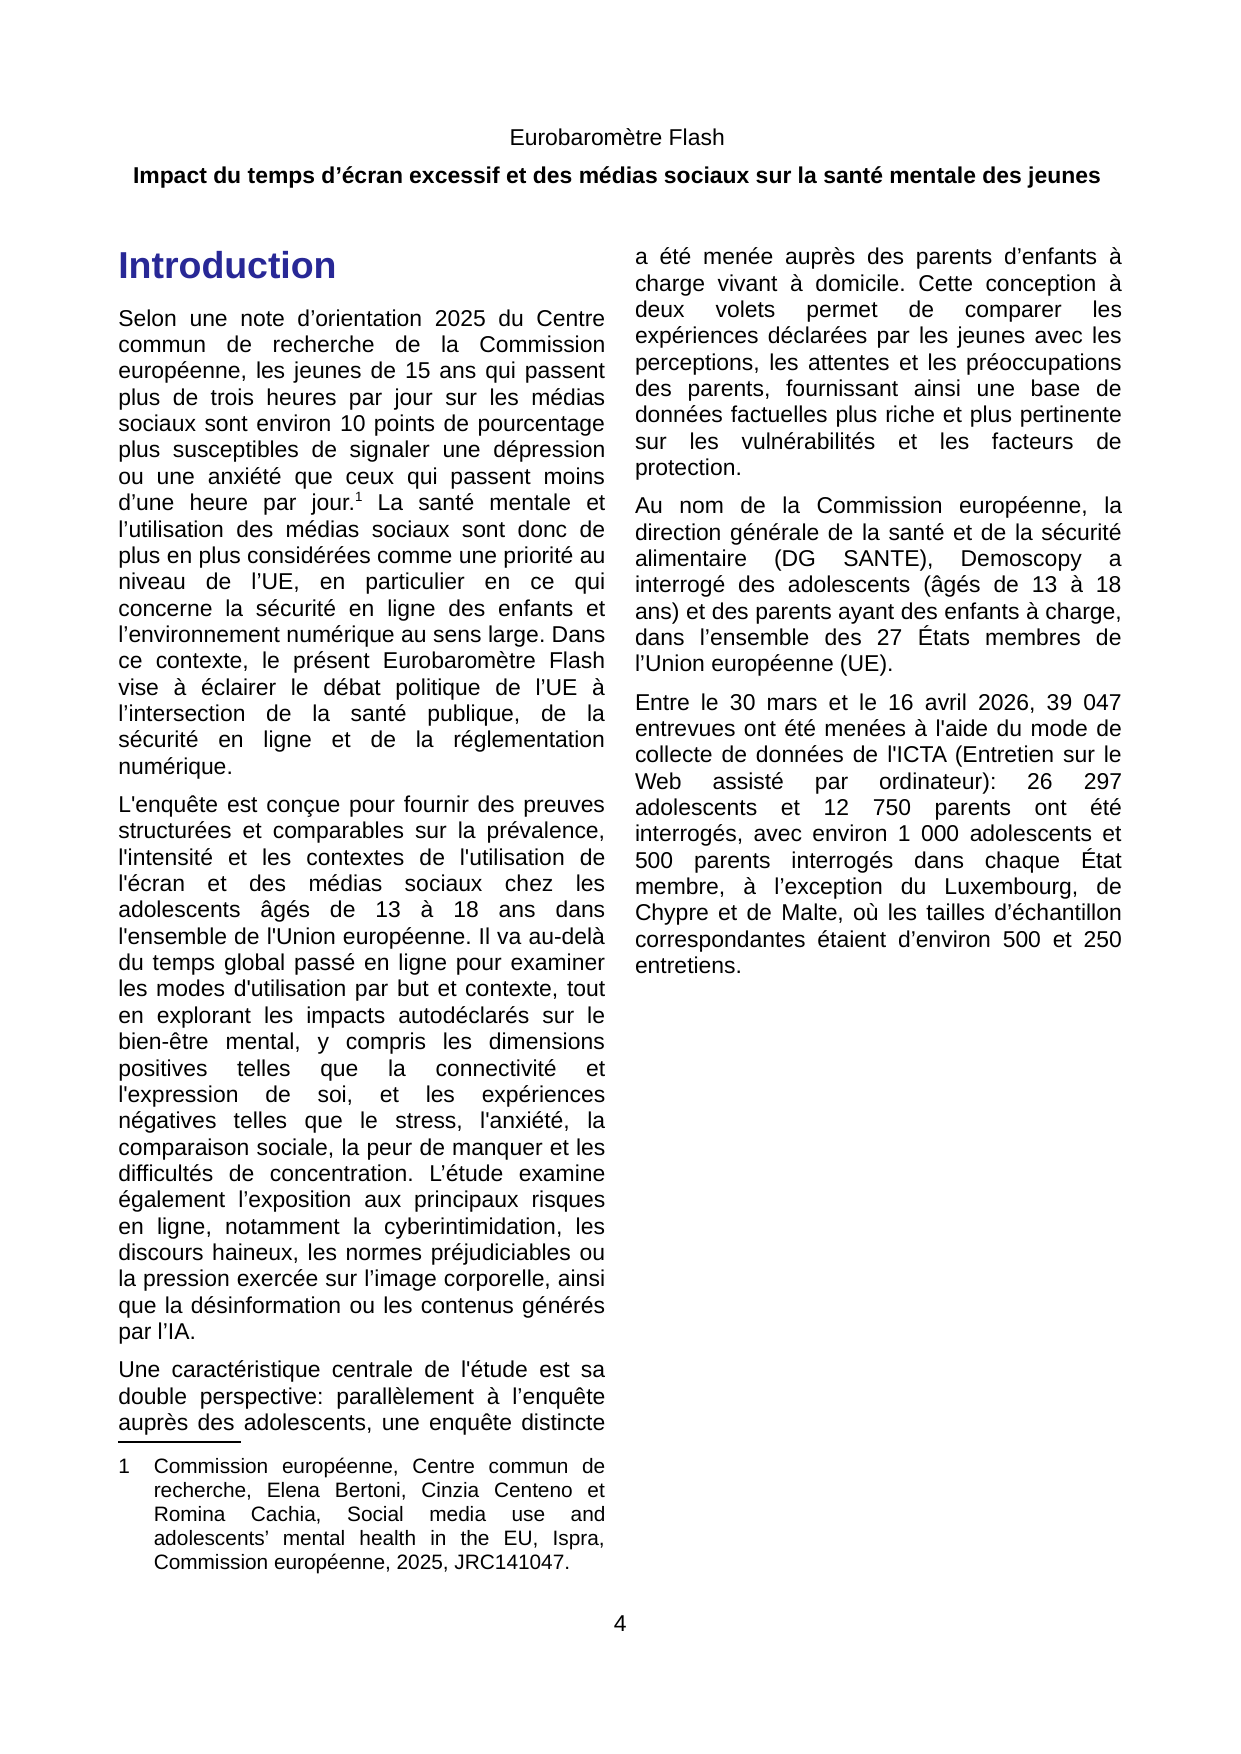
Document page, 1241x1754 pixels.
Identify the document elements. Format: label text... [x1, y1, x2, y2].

text Commission européenne, Centre commun de recherche, Elena Bertoni, Cinzia Centeno et Romina Cachia, Social media use and adolescents’ mental health in the EU, Ispra, Commission européenne, 2025, JRC141047. [118, 1454, 605, 1574]
text a été menée auprès des parents d’enfants à charge vivant à domicile. Cette conception à deux volets permet de comparer les expériences déclarées par les jeunes avec les perceptions, les attentes et les préoccupations des parents, fournissant ainsi une base de données factuelles plus riche et plus pertinente sur les vulnérabilités et les facteurs de protection. [635, 243, 1122, 480]
text L'enquête est conçue pour fournir des preuves structurées et comparables sur la prévalence, l'intensité et les contextes de l'utilisation de l'écran et des médias sociaux chez les adolescents âgés de 13 à 18 ans dans l'ensemble de l'Union européenne. Il va au-delà du temps global passé en ligne pour examiner les modes d'utilisation par but et contexte, tout en explorant les impacts autodéclarés sur le bien-être mental, y compris les dimensions positives telles que la connectivité et l'expression de soi, et les expériences négatives telles que le stress, l'anxiété, la comparaison sociale, la peur de manquer et les difficultés de concentration. L’étude examine également l’exposition aux principaux risques en ligne, notamment la cyberintimidation, les discours haineux, les normes préjudiciables ou la pression exercée sur l’image corporelle, ainsi que la désinformation ou les contenus générés par l’IA. [118, 791, 605, 1344]
text Une caractéristique centrale de l'étude est sa double perspective: parallèlement à l’enquête auprès des adolescents, une enquête distincte [118, 1356, 605, 1435]
subtitle Introduction [118, 243, 605, 286]
text Selon une note d’orientation 2025 du Centre commun de recherche de la Commission européenne, les jeunes de 15 ans qui passent plus de trois heures par jour sur les médias sociaux sont environ 10 points de pourcentage plus susceptibles de signaler une dépression ou une anxiété que ceux qui passent moins d’une heure par jour. La santé mentale et l’utilisation des médias sociaux sont donc de plus en plus considérées comme une priorité au niveau de l’UE, en particulier en ce qui concerne la sécurité en ligne des enfants et l’environnement numérique au sens large. Dans ce contexte, le présent Eurobaromètre Flash vise à éclairer le débat politique de l’UE à l’intersection de la santé publique, de la sécurité en ligne et de la réglementation numérique. [118, 305, 605, 779]
text Entre le 30 mars et le 16 avril 2026, 39 047 entrevues ont été menées à l'aide du mode de collecte de données de l'ICTA (Entretien sur le Web assisté par ordinateur): 26 297 adolescents et 12 750 parents ont été interrogés, avec environ 1 000 adolescents et 500 parents interrogés dans chaque État membre, à l’exception du Luxembourg, de Chypre et de Malte, où les tailles d’échantillon correspondantes étaient d’environ 500 et 250 entretiens. [635, 688, 1122, 978]
text Au nom de la Commission européenne, la direction générale de la santé et de la sécurité alimentaire (DG SANTE), Demoscopy a interrogé des adolescents (âgés de 13 à 18 ans) et des parents ayant des enfants à charge, dans l’ensemble des 27 États membres de l’Union européenne (UE). [635, 492, 1122, 677]
